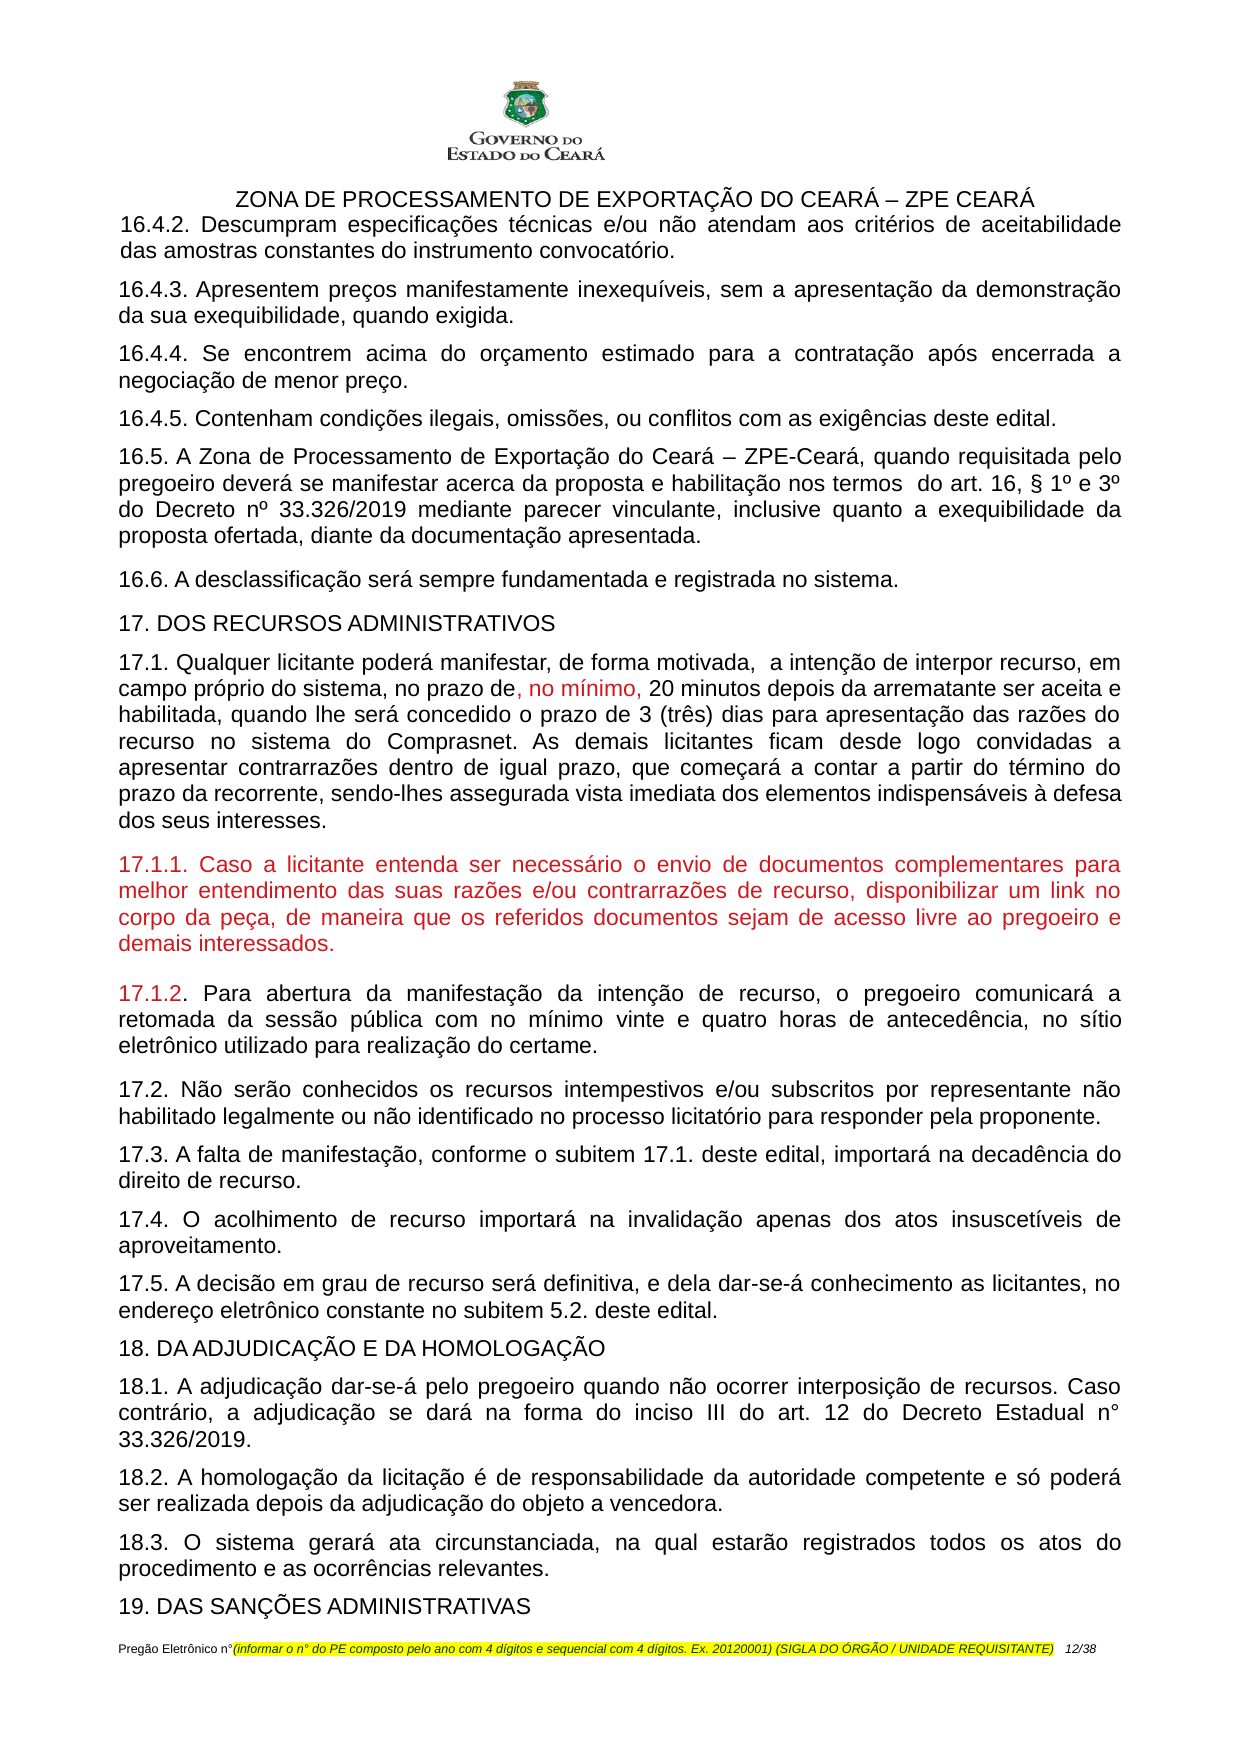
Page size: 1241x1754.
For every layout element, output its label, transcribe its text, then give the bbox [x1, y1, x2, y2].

text 17.3. A falta de manifestação, conforme o subitem 17.1. deste edital, importará na decadência do direito de recurso. [118, 1141, 1122, 1194]
text 17.2. Não serão conhecidos os recursos intempestivos e/ou subscritos por representante não habilitado legalmente ou não identificado no processo licitatório para responder pela proponente. [118, 1076, 1122, 1129]
text 17.1. Qualquer licitante poderá manifestar, de forma motivada, a intenção de interpor recurso, em campo próprio do sistema, no prazo de, no mínimo, 20 minutos depois da arrematante ser aceita e habilitada, quando lhe será concedido o prazo de 3 (três) dias para apresentação das razões do recurso no sistema do Comprasnet. As demais licitantes ficam desde logo convidadas a apresentar contrarrazões dentro de igual prazo, que começará a contar a partir do término do prazo da recorrente, sendo-lhes assegurada vista imediata dos elementos indispensáveis à defesa dos seus interesses. [118, 648, 1122, 833]
text 16.4.2. Descumpram especificações técnicas e/ou não atendam aos critérios de aceitabilidade das amostras constantes do instrumento convocatório. [120, 211, 1122, 264]
text 16.4.3. Apresentem preços manifestamente inexequíveis, sem a apresentação da demonstração da sua exequibilidade, quando exigida. [118, 276, 1122, 328]
text 18. DA ADJUDICAÇÃO E DA HOMOLOGAÇÃO [118, 1335, 1122, 1361]
text 17.4. O acolhimento de recurso importará na invalidação apenas dos atos insuscetíveis de aproveitamento. [118, 1206, 1122, 1258]
text 16.5. A Zona de Processamento de Exportação do Ceará – ZPE-Ceará, quando requisitada pelo pregoeiro deverá se manifestar acerca da proposta e habilitação nos termos do art. 16, § 1º e 3º do Decreto nº 33.326/2019 mediante parecer vinculante, inclusive quanto a exequibilidade da proposta ofertada, diante da documentação apresentada. [118, 443, 1122, 548]
text 17. DOS RECURSOS ADMINISTRATIVOS [118, 610, 1122, 637]
text 18.1. A adjudicação dar-se-á pelo pregoeiro quando não ocorrer interposição de recursos. Caso contrário, a adjudicação se dará na forma do inciso III do art. 12 do Decreto Estadual n° 33.326/2019. [118, 1373, 1122, 1452]
text 16.6. A desclassificação será sempre fundamentada e registrada no sistema. [118, 566, 1122, 593]
text 16.4.5. Contenham condições ilegais, omissões, ou conflitos com as exigências deste edital. [118, 405, 1122, 431]
text 18.2. A homologação da licitação é de responsabilidade da autoridade competente e só poderá ser realizada depois da adjudicação do objeto a vencedora. [118, 1464, 1122, 1517]
text 19. DAS SANÇÕES ADMINISTRATIVAS [118, 1593, 1122, 1619]
text 17.5. A decisão em grau de recurso será definitiva, e dela dar-se-á conhecimento as licitantes, no endereço eletrônico constante no subitem 5.2. deste edital. [118, 1270, 1122, 1323]
text 17.1.2. Para abertura da manifestação da intenção de recurso, o pregoeiro comunicará a retomada da sessão pública com no mínimo vinte e quatro horas de antecedência, no sítio eletrônico utilizado para realização do certame. [118, 980, 1122, 1059]
text 16.4.4. Se encontrem acima do orçamento estimado para a contratação após encerrada a negociação de menor preço. [118, 340, 1122, 393]
text 17.1.1. Caso a licitante entenda ser necessário o envio de documentos complementares para melhor entendimento das suas razões e/ou contrarrazões de recurso, disponibilizar um link no corpo da peça, de maneira que os referidos documentos sejam de acesso livre ao pregoeiro e demais interessados. [118, 851, 1122, 956]
text 18.3. O sistema gerará ata circunstanciada, na qual estarão registrados todos os atos do procedimento e as ocorrências relevantes. [118, 1528, 1122, 1581]
